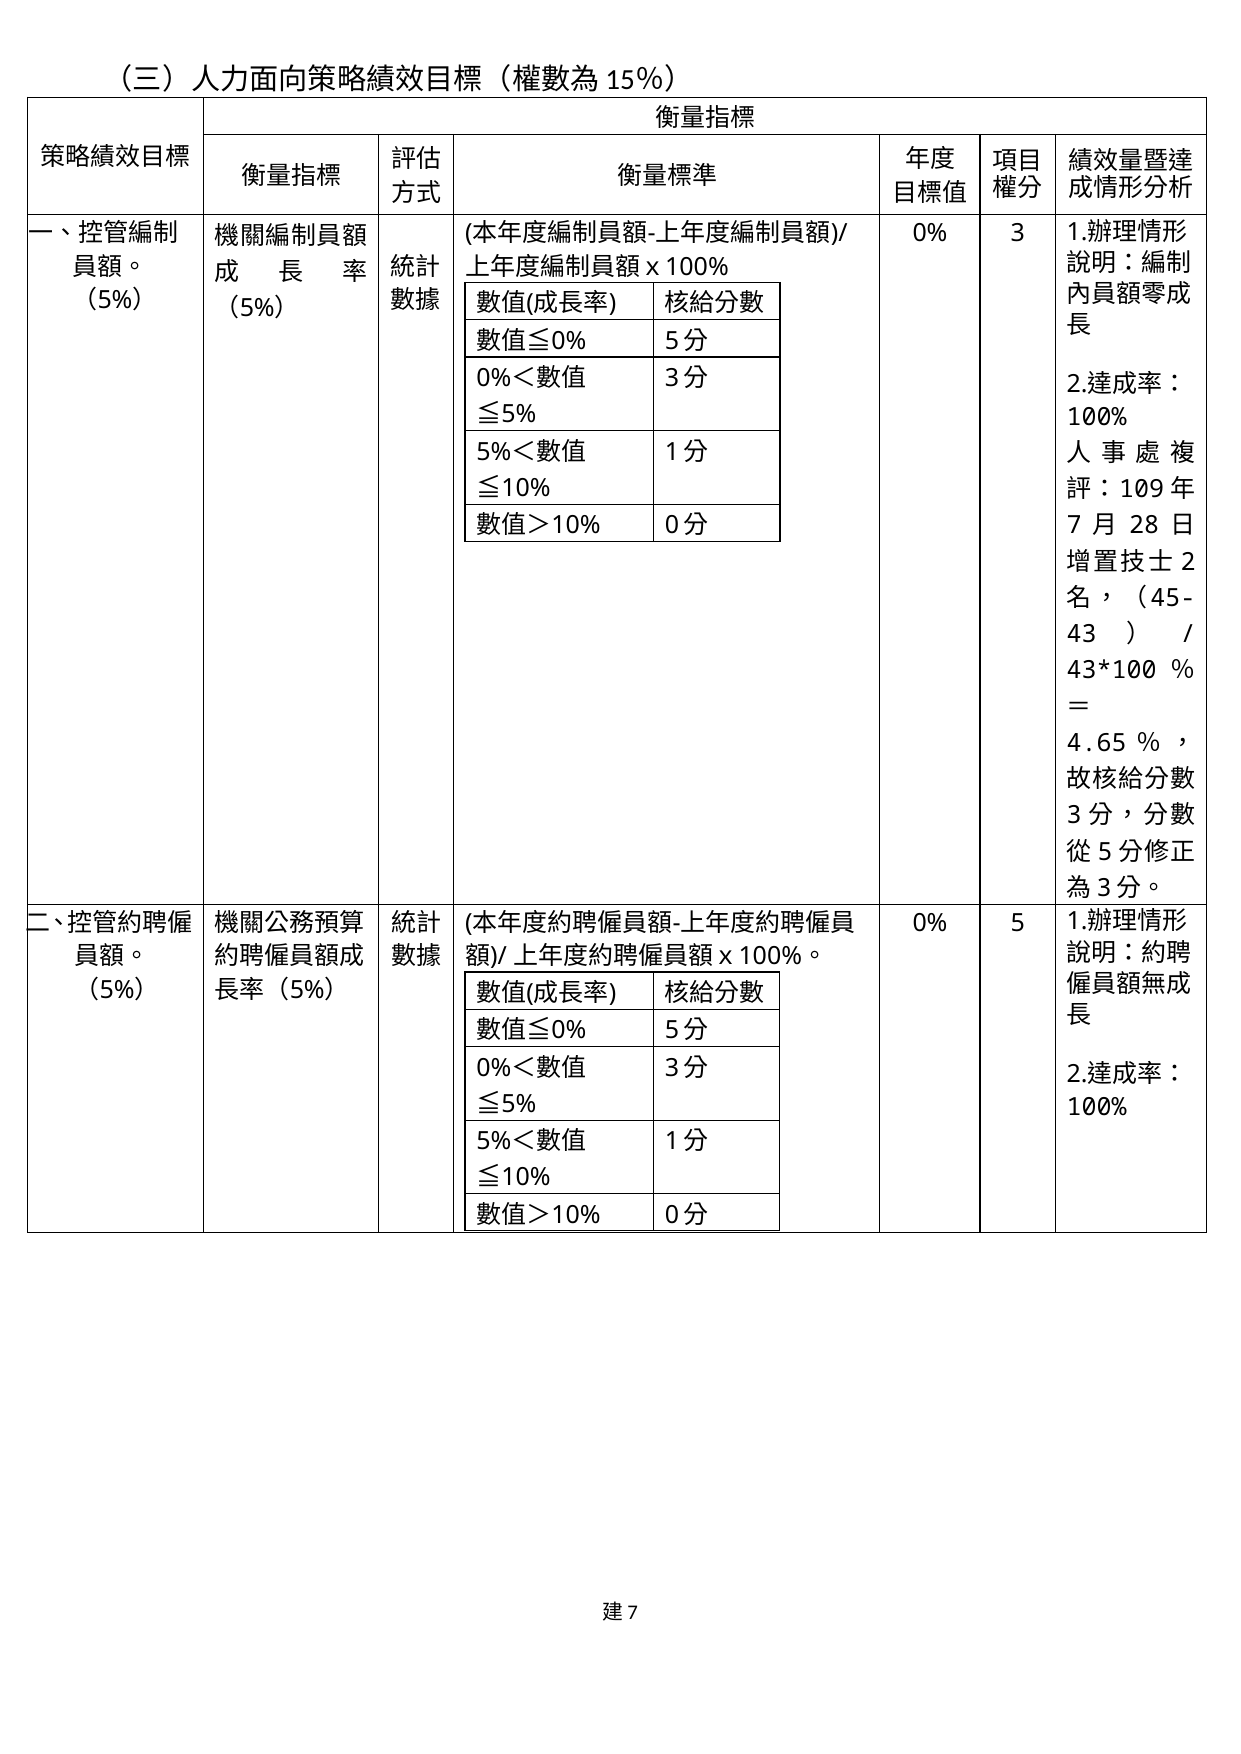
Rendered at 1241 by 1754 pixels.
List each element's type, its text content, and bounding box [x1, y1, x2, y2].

table_cell 5分 [654, 1010, 779, 1046]
table_header 數值(成長率) [466, 283, 653, 319]
table_cell 0%＜數值≦5% [466, 358, 653, 430]
table_cell 衡量指標 [204, 135, 378, 214]
table_cell 機關公務預算約聘僱員額成長率（5%） [204, 905, 378, 1232]
table_cell 項目權分 [981, 135, 1055, 214]
table_cell 0%＜數值≦5% [466, 1047, 653, 1119]
table_cell 1分 [654, 1121, 779, 1193]
table_cell 1.辦理情形說明：編制內員額零成長 2.達成率： 100% 人事處複評：109年7月28日增置技士2名，（45-43）/43*100％＝4.65％，故核給分數3分，分數從5分修正為3分。 [1056, 215, 1206, 904]
table_cell 數值≦0% [466, 320, 653, 356]
table_cell 0% [880, 215, 979, 904]
table_cell 數值＞10% [466, 1194, 653, 1230]
table_header 衡量指標 [204, 98, 1206, 134]
table_header 數值(成長率) [466, 973, 653, 1009]
table_cell 評估方式 [379, 135, 453, 214]
table_cell 5%＜數值≦10% [466, 431, 653, 503]
table_cell 1.辦理情形說明：約聘僱員額無成長 2.達成率： 100% [1056, 905, 1206, 1232]
table_cell 數值＞10% [466, 505, 653, 541]
table_cell 5%＜數值≦10% [466, 1121, 653, 1193]
table_cell 5 [981, 905, 1055, 1232]
table_cell 數值≦0% [466, 1010, 653, 1046]
table_cell 5分 [654, 320, 779, 356]
table_cell 0% [880, 905, 979, 1232]
table_cell 績效量暨達成情形分析 [1056, 135, 1206, 214]
table_cell 0分 [654, 1194, 779, 1230]
table_cell 1分 [654, 431, 779, 503]
table_cell (本年度約聘僱員額-上年度約聘僱員額)/ 上年度約聘僱員額ｘ100%。 [454, 905, 879, 1232]
text （三）人力面向策略績效目標（權數為15％） [103, 59, 1136, 97]
table_cell 統計數據 [379, 215, 453, 904]
table_header 核給分數 [654, 973, 779, 1009]
table_header 核給分數 [654, 283, 779, 319]
table_cell 機關編制員額成長率（5%） [204, 215, 378, 904]
table_cell 一、控管編制員額。（5%） [28, 215, 203, 904]
table_header 策略績效目標 [28, 98, 203, 214]
table_cell 二、控管約聘僱員額。（5%） [28, 905, 203, 1232]
table_cell 3分 [654, 358, 779, 430]
table_cell 衡量標準 [454, 135, 879, 214]
table_cell 統計數據 [379, 905, 453, 1232]
table_cell 3 [981, 215, 1055, 904]
table_cell 3分 [654, 1047, 779, 1119]
table_cell 年度 目標值 [880, 135, 979, 214]
table_cell (本年度編制員額-上年度編制員額)/ 上年度編制員額ｘ100% [454, 215, 879, 904]
table_cell 0分 [654, 505, 779, 541]
